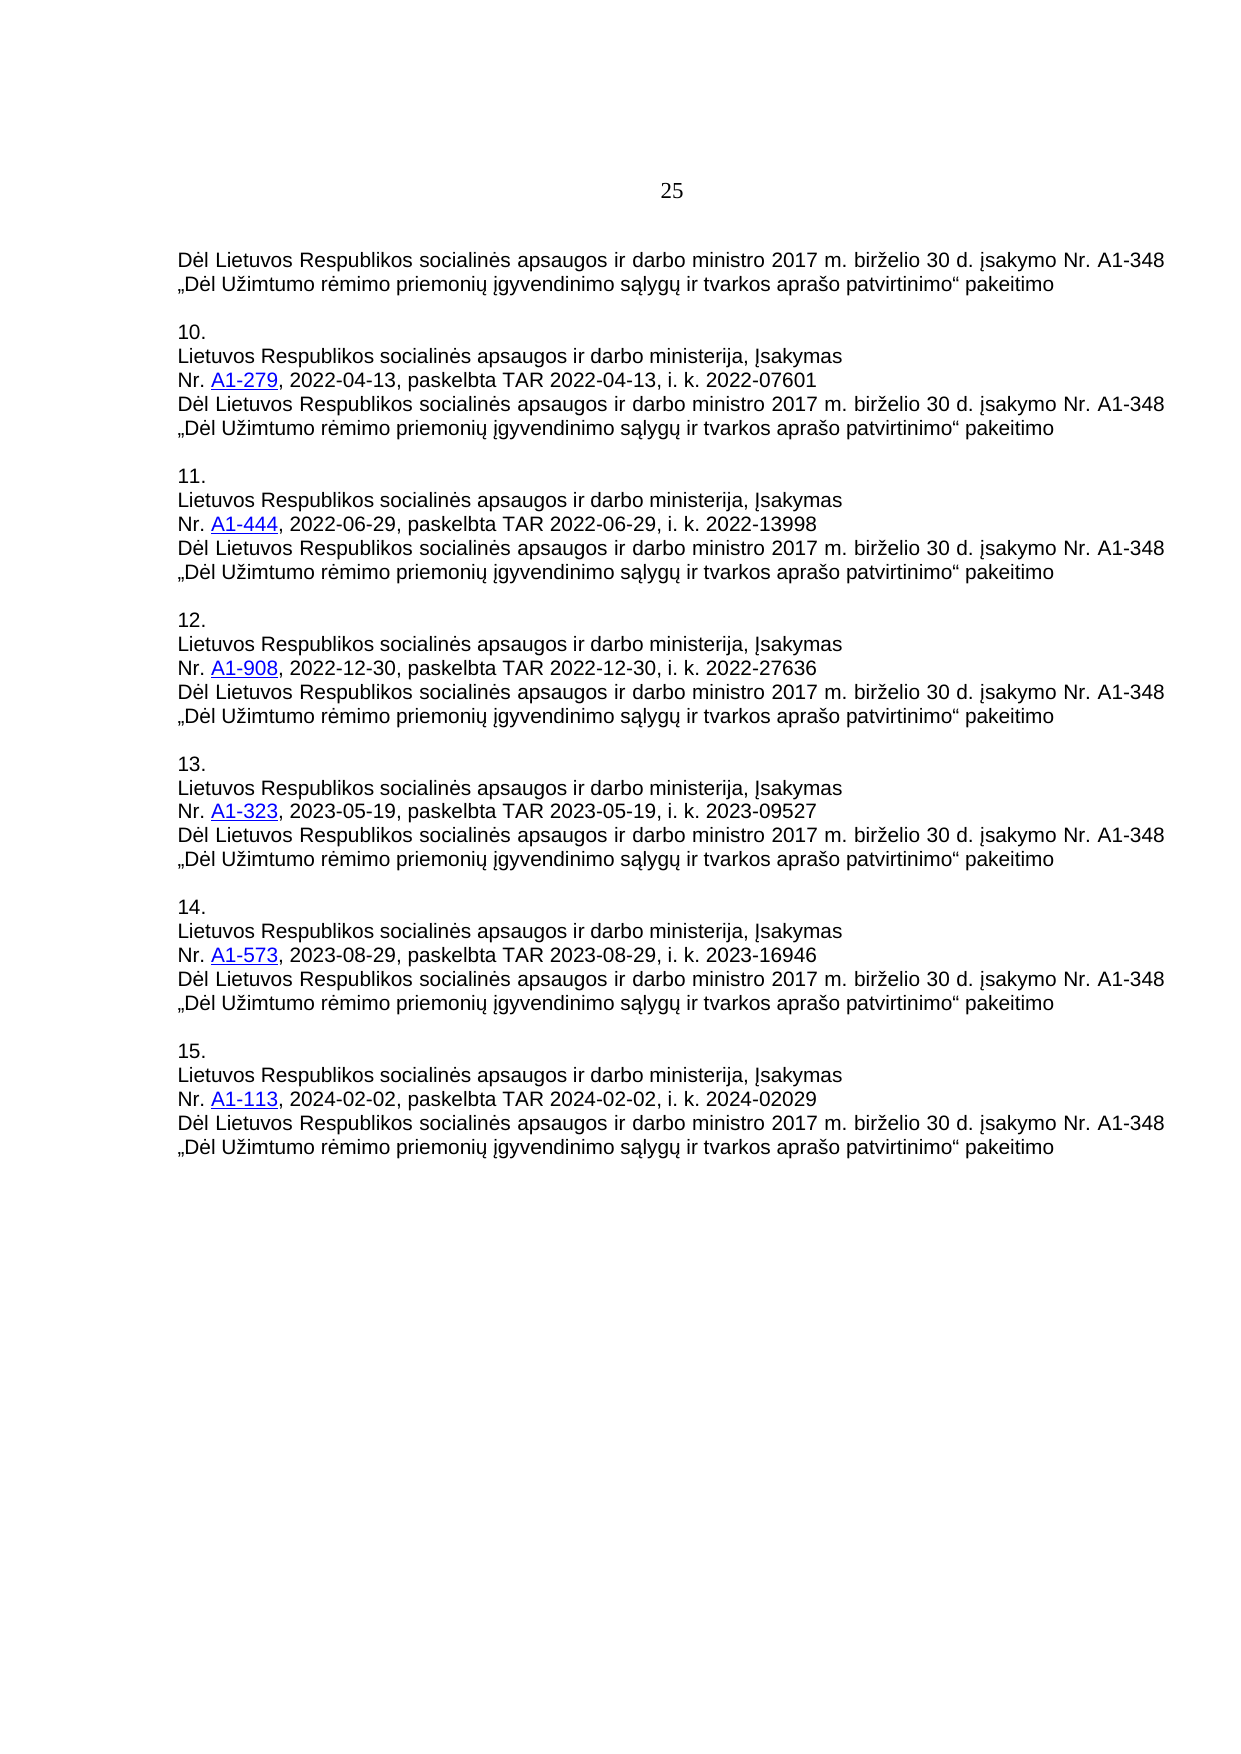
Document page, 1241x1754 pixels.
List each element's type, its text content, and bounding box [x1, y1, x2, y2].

text Lietuvos Respublikos socialinės apsaugos ir darbo ministerija, Įsakymas [177, 632, 1167, 656]
text Dėl Lietuvos Respublikos socialinės apsaugos ir darbo ministro 2017 m. birželio 30 d. įsakymo Nr. A1-348 „Dėl Užimtumo rėmimo priemonių įgyvendinimo sąlygų ir tvarkos aprašo patvirtinimo“ pakeitimo [177, 823, 1167, 871]
text Nr. A1-573, 2023-08-29, paskelbta TAR 2023-08-29, i. k. 2023-16946 [177, 943, 1167, 967]
text 12. [177, 608, 1167, 632]
text Dėl Lietuvos Respublikos socialinės apsaugos ir darbo ministro 2017 m. birželio 30 d. įsakymo Nr. A1-348 „Dėl Užimtumo rėmimo priemonių įgyvendinimo sąlygų ir tvarkos aprašo patvirtinimo“ pakeitimo [177, 392, 1167, 440]
text Nr. A1-279, 2022-04-13, paskelbta TAR 2022-04-13, i. k. 2022-07601 [177, 368, 1167, 392]
text Dėl Lietuvos Respublikos socialinės apsaugos ir darbo ministro 2017 m. birželio 30 d. įsakymo Nr. A1-348 „Dėl Užimtumo rėmimo priemonių įgyvendinimo sąlygų ir tvarkos aprašo patvirtinimo“ pakeitimo [177, 679, 1167, 727]
text Lietuvos Respublikos socialinės apsaugos ir darbo ministerija, Įsakymas [177, 919, 1167, 943]
text Dėl Lietuvos Respublikos socialinės apsaugos ir darbo ministro 2017 m. birželio 30 d. įsakymo Nr. A1-348 „Dėl Užimtumo rėmimo priemonių įgyvendinimo sąlygų ir tvarkos aprašo patvirtinimo“ pakeitimo [177, 967, 1167, 1015]
text Nr. A1-444, 2022-06-29, paskelbta TAR 2022-06-29, i. k. 2022-13998 [177, 512, 1167, 536]
text 14. [177, 895, 1167, 919]
text Lietuvos Respublikos socialinės apsaugos ir darbo ministerija, Įsakymas [177, 488, 1167, 512]
text 13. [177, 751, 1167, 775]
text Lietuvos Respublikos socialinės apsaugos ir darbo ministerija, Įsakymas [177, 344, 1167, 368]
text Lietuvos Respublikos socialinės apsaugos ir darbo ministerija, Įsakymas [177, 775, 1167, 799]
text Nr. A1-323, 2023-05-19, paskelbta TAR 2023-05-19, i. k. 2023-09527 [177, 799, 1167, 823]
text Dėl Lietuvos Respublikos socialinės apsaugos ir darbo ministro 2017 m. birželio 30 d. įsakymo Nr. A1-348 „Dėl Užimtumo rėmimo priemonių įgyvendinimo sąlygų ir tvarkos aprašo patvirtinimo“ pakeitimo [177, 248, 1167, 296]
text Lietuvos Respublikos socialinės apsaugos ir darbo ministerija, Įsakymas [177, 1063, 1167, 1087]
text Nr. A1-908, 2022-12-30, paskelbta TAR 2022-12-30, i. k. 2022-27636 [177, 656, 1167, 679]
text Dėl Lietuvos Respublikos socialinės apsaugos ir darbo ministro 2017 m. birželio 30 d. įsakymo Nr. A1-348 „Dėl Užimtumo rėmimo priemonių įgyvendinimo sąlygų ir tvarkos aprašo patvirtinimo“ pakeitimo [177, 1111, 1167, 1159]
text Nr. A1-113, 2024-02-02, paskelbta TAR 2024-02-02, i. k. 2024-02029 [177, 1087, 1167, 1111]
text Dėl Lietuvos Respublikos socialinės apsaugos ir darbo ministro 2017 m. birželio 30 d. įsakymo Nr. A1-348 „Dėl Užimtumo rėmimo priemonių įgyvendinimo sąlygų ir tvarkos aprašo patvirtinimo“ pakeitimo [177, 536, 1167, 584]
text 11. [177, 464, 1167, 488]
text 15. [177, 1039, 1167, 1063]
text 10. [177, 320, 1167, 344]
